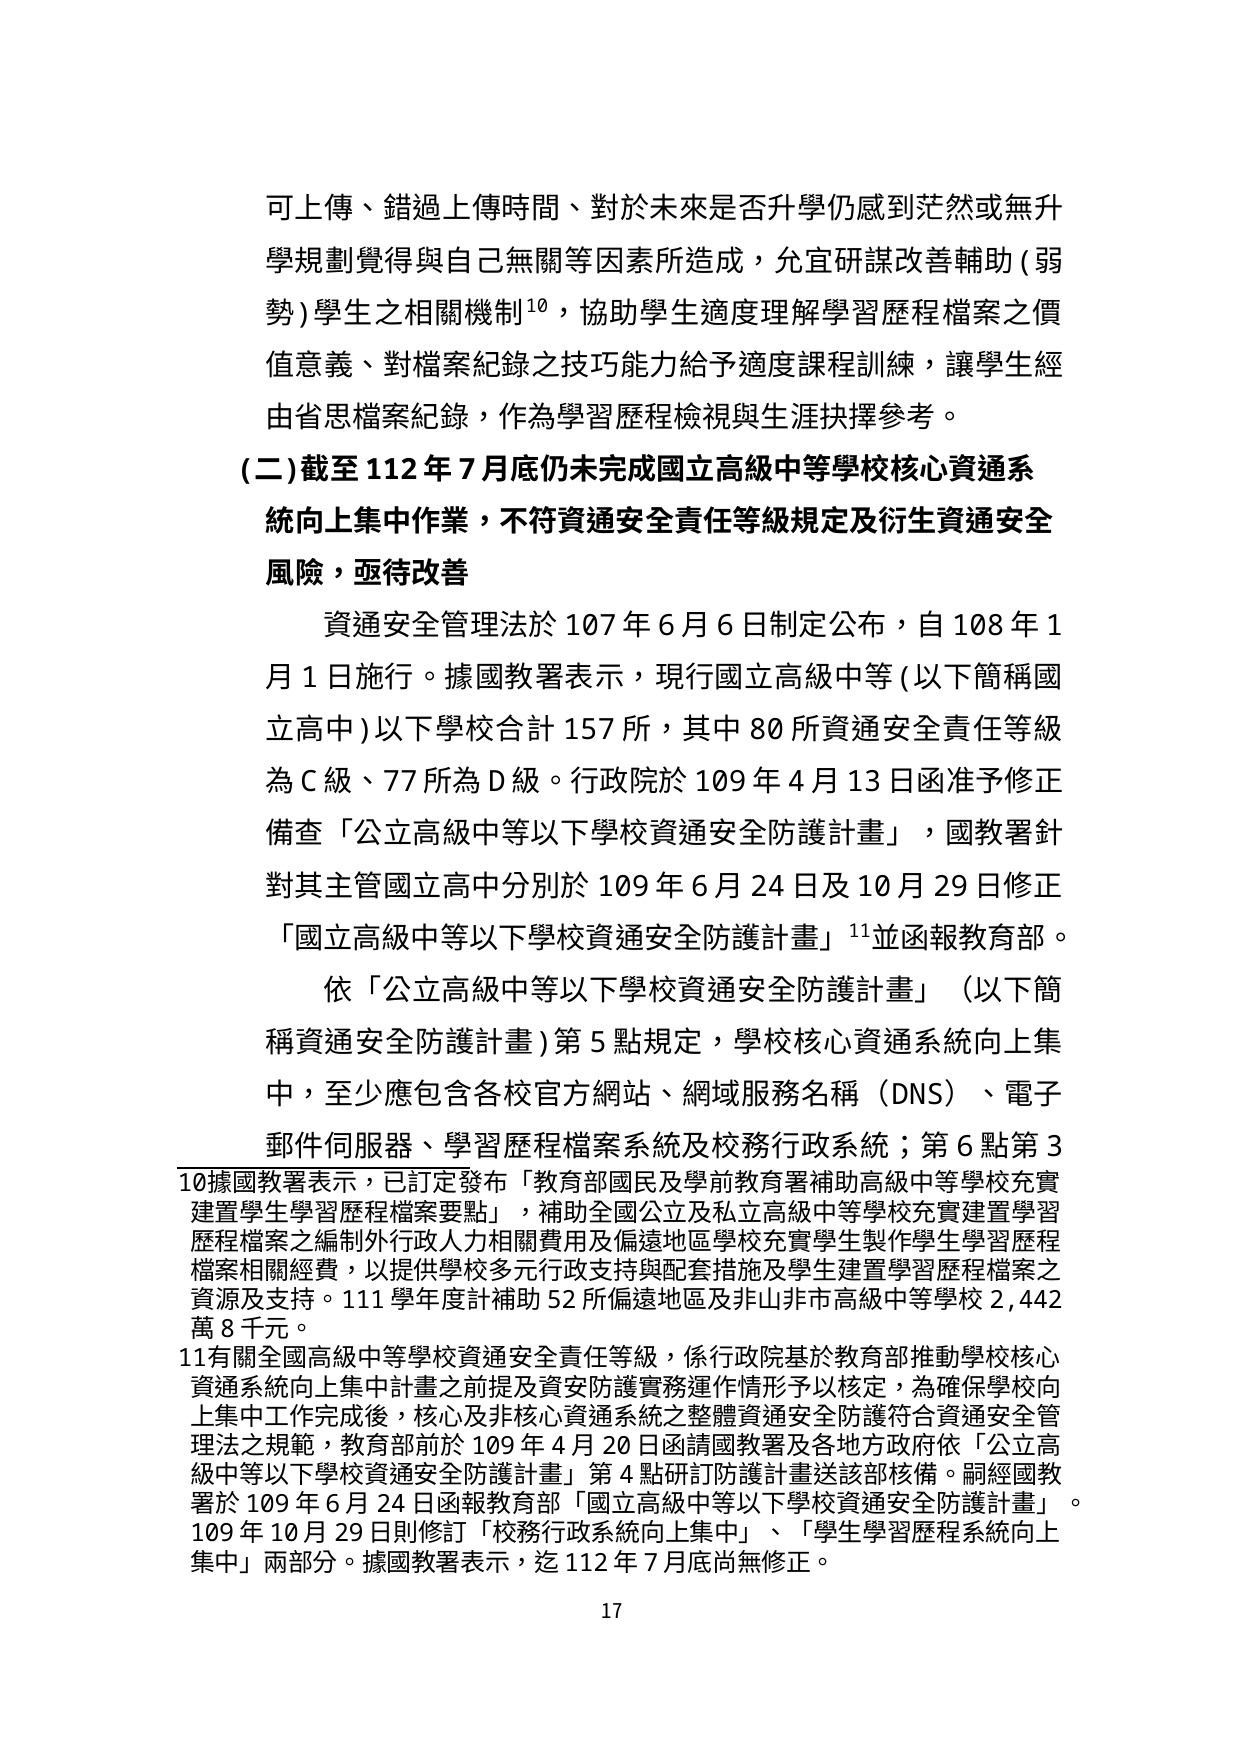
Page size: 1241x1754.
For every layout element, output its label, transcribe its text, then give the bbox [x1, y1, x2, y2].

text (二)截至112年7月底仍未完成國立高級中等學校核心資通系統向上集中作業，不符資通安全責任等級規定及衍生資通安全風險，亟待改善 [236, 438, 1063, 594]
text 可上傳、錯過上傳時間、對於未來是否升學仍感到茫然或無升學規劃覺得與自己無關等因素所造成，允宜研謀改善輔助(弱勢)學生之相關機制，協助學生適度理解學習歷程檔案之價值意義、對檔案紀錄之技巧能力給予適度課程訓練，讓學生經由省思檔案紀錄，作為學習歷程檢視與生涯抉擇參考。 [265, 177, 1063, 438]
text 依「公立高級中等以下學校資通安全防護計畫」（以下簡稱資通安全防護計畫)第5點規定，學校核心資通系統向上集中，至少應包含各校官方網站、網域服務名稱（DNS）、電子郵件伺服器、學習歷程檔案系統及校務行政系統；第6點第3 [265, 958, 1063, 1167]
text 據國教署表示，已訂定發布「教育部國民及學前教育署補助高級中等學校充實建置學生學習歷程檔案要點」，補助全國公立及私立高級中等學校充實建置學習歷程檔案之編制外行政人力相關費用及偏遠地區學校充實學生製作學生學習歷程檔案相關經費，以提供學校多元行政支持與配套措施及學生建置學習歷程檔案之資源及支持。111學年度計補助52所偏遠地區及非山非市高級中等學校2,442萬8千元。 [177, 1168, 1063, 1343]
text 資通安全管理法於107年6月6日制定公布，自108年1月1日施行。據國教署表示，現行國立高級中等(以下簡稱國立高中)以下學校合計157所，其中80所資通安全責任等級為C級、77所為D級。行政院於109年4月13日函准予修正備查「公立高級中等以下學校資通安全防護計畫」，國教署針對其主管國立高中分別於109年6月24日及10月29日修正「國立高級中等以下學校資通安全防護計畫」並函報教育部。 [265, 594, 1063, 958]
text 有關全國高級中等學校資通安全責任等級，係行政院基於教育部推動學校核心資通系統向上集中計畫之前提及資安防護實務運作情形予以核定，為確保學校向上集中工作完成後，核心及非核心資通系統之整體資通安全防護符合資通安全管理法之規範，教育部前於109年4月20日函請國教署及各地方政府依「公立高級中等以下學校資通安全防護計畫」第4點研訂防護計畫送該部核備。嗣經國教署於109年6月24日函報教育部「國立高級中等以下學校資通安全防護計畫」。109年10月29日則修訂「校務行政系統向上集中」、「學生學習歷程系統向上集中」兩部分。據國教署表示，迄112年7月底尚無修正。 [177, 1343, 1063, 1577]
